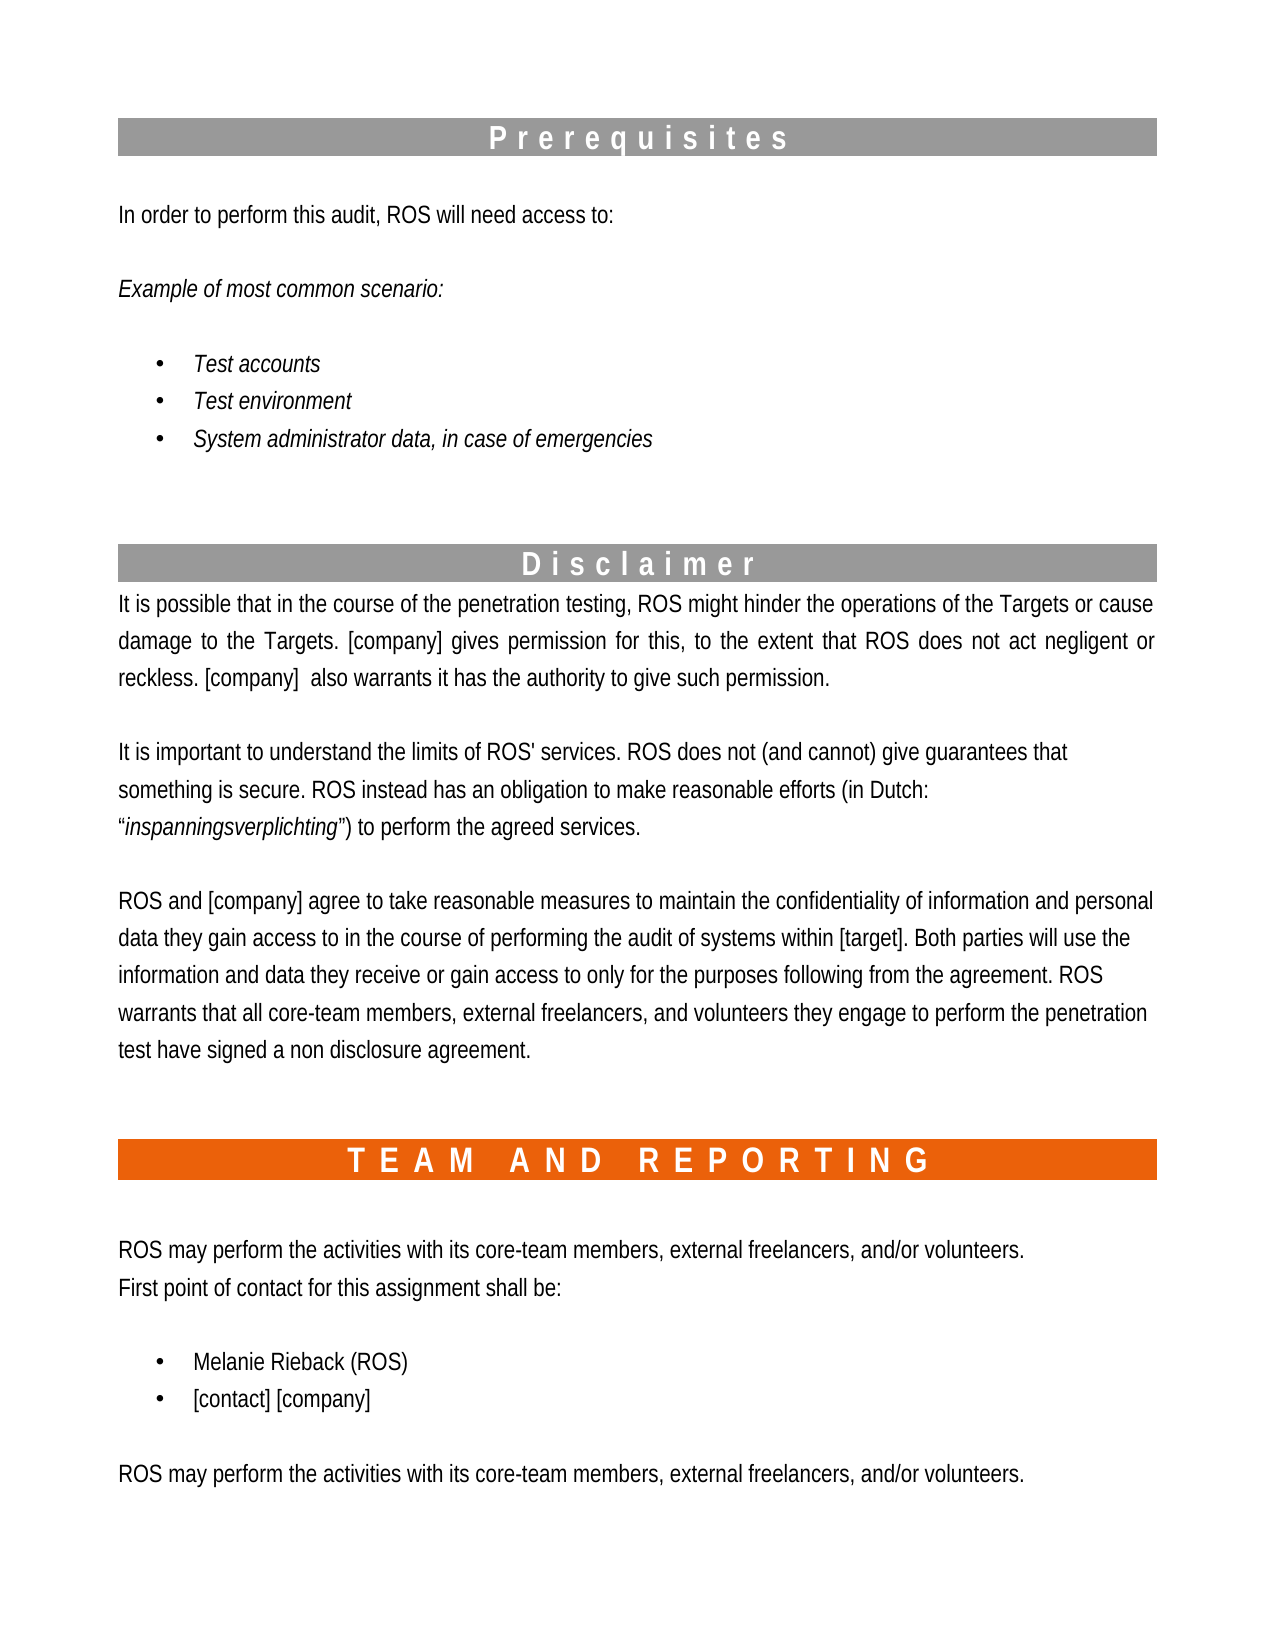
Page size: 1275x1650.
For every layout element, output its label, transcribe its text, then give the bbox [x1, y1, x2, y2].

subtitle Prerequisites [118, 118, 1157, 156]
subtitle Disclaimer [118, 544, 1157, 582]
text Example of most common scenario: [118, 274, 1157, 303]
list Melanie Rieback (ROS) [156, 1347, 1157, 1376]
text It is possible that in the course of the penetration testing, ROS might hinder the operations of the Targets or cause damage to the Targets. [company] gives permission for this, to the extent that ROS does not act negligent or reckless. [company] also warrants it has the authority to give such permission. [118, 589, 1157, 692]
list System administrator data, in case of emergencies [156, 423, 1157, 452]
text ROS may perform the activities with its core-team members, external freelancers, and/or volunteers. [118, 1235, 1157, 1264]
list Test environment [156, 386, 1157, 415]
text In order to perform this audit, ROS will need access to: [118, 200, 1157, 228]
list Test accounts [156, 348, 1157, 377]
text First point of contact for this assignment shall be: [118, 1272, 1157, 1301]
text ROS may perform the activities with its core-team members, external freelancers, and/or volunteers. [118, 1459, 1157, 1488]
subtitle TEAM AND REPORTING [118, 1139, 1157, 1180]
text It is important to understand the limits of ROS' services. ROS does not (and cannot) give guarantees that something is secure. ROS instead has an obligation to make reasonable efforts (in Dutch: “inspanningsverplichting”) to perform the agreed services. [118, 737, 1157, 840]
list [contact] [company] [156, 1384, 1157, 1413]
text ROS and [company] agree to take reasonable measures to maintain the confidentiality of information and personal data they gain access to in the course of performing the audit of systems within [target]. Both parties will use the information and data they receive or gain access to only for the purposes following from the agreement. ROS warrants that all core-team members, external freelancers, and volunteers they engage to perform the penetration test have signed a non disclosure agreement. [118, 886, 1157, 1063]
